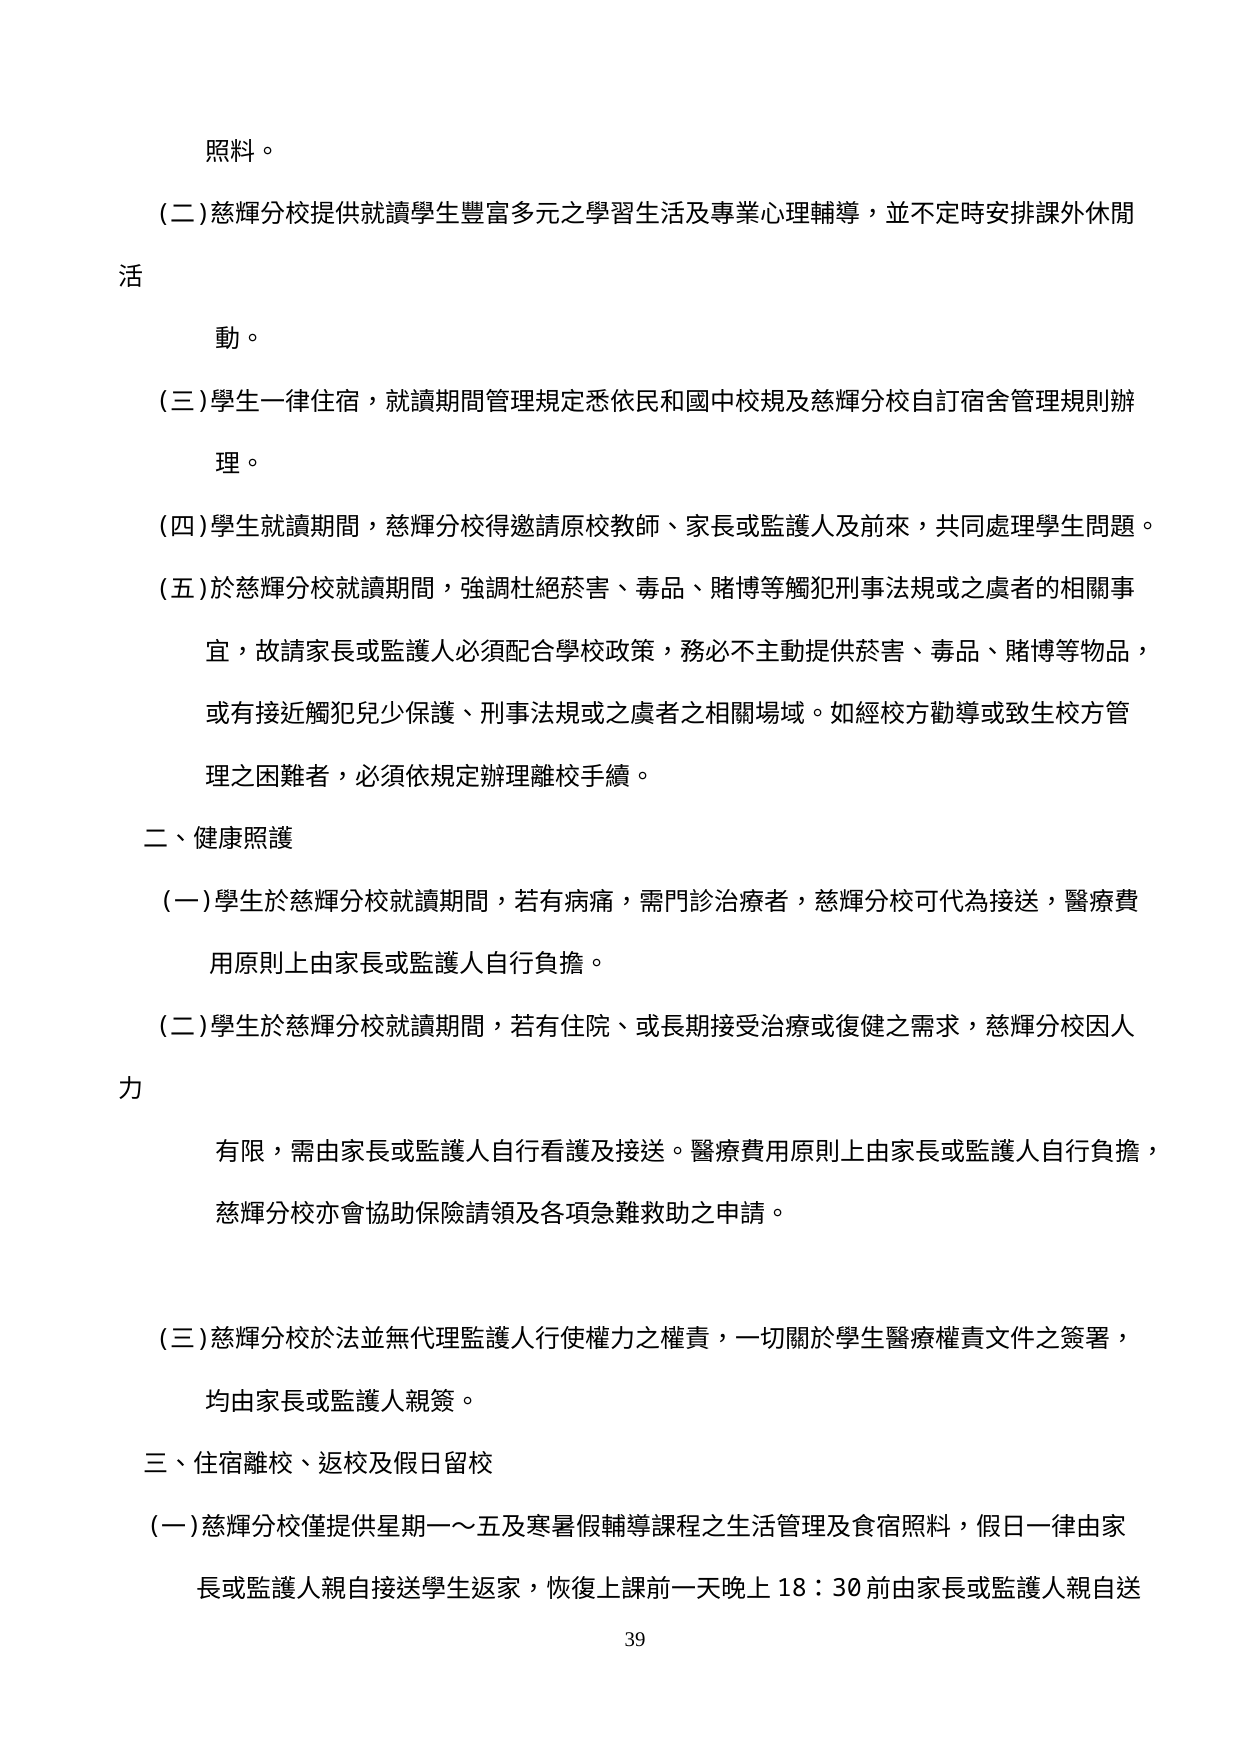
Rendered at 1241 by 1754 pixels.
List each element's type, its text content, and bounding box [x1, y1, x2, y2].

text 理。 [118, 420, 1152, 483]
text (一)慈輝分校僅提供星期一～五及寒暑假輔導課程之生活管理及食宿照料，假日一律由家長或監護人親自接送學生返家，恢復上課前一天晚上18：30前由家長或監護人親自送 [147, 1483, 1152, 1608]
text (三)學生一律住宿，就讀期間管理規定悉依民和國中校規及慈輝分校自訂宿舍管理規則辦 [118, 358, 1152, 420]
text 有限，需由家長或監護人自行看護及接送。醫療費用原則上由家長或監護人自行負擔， [118, 1108, 1152, 1170]
text (三)慈輝分校於法並無代理監護人行使權力之權責，一切關於學生醫療權責文件之簽署，均由家長或監護人親簽。 [156, 1295, 1152, 1420]
text (二)學生於慈輝分校就讀期間，若有住院、或長期接受治療或復健之需求，慈輝分校因人力 [118, 983, 1152, 1108]
text (二)慈輝分校提供就讀學生豐富多元之學習生活及專業心理輔導，並不定時安排課外休閒活 [118, 170, 1152, 295]
text 照料。 [156, 108, 1152, 170]
text 二、健康照護 [143, 795, 1152, 858]
text (一)學生於慈輝分校就讀期間，若有病痛，需門診治療者，慈輝分校可代為接送，醫療費用原則上由家長或監護人自行負擔。 [159, 858, 1152, 983]
text (五)於慈輝分校就讀期間，強調杜絕菸害、毒品、賭博等觸犯刑事法規或之虞者的相關事宜，故請家長或監護人必須配合學校政策，務必不主動提供菸害、毒品、賭博等物品，或有接近觸犯兒少保護、刑事法規或之虞者之相關場域。如經校方勸導或致生校方管理之困難者，必須依規定辦理離校手續。 [156, 545, 1152, 795]
text (四)學生就讀期間，慈輝分校得邀請原校教師、家長或監護人及前來，共同處理學生問題。 [118, 483, 1152, 545]
text 慈輝分校亦會協助保險請領及各項急難救助之申請。 [118, 1170, 1152, 1233]
text 動。 [118, 295, 1152, 358]
text 三、住宿離校、返校及假日留校 [143, 1420, 1152, 1483]
